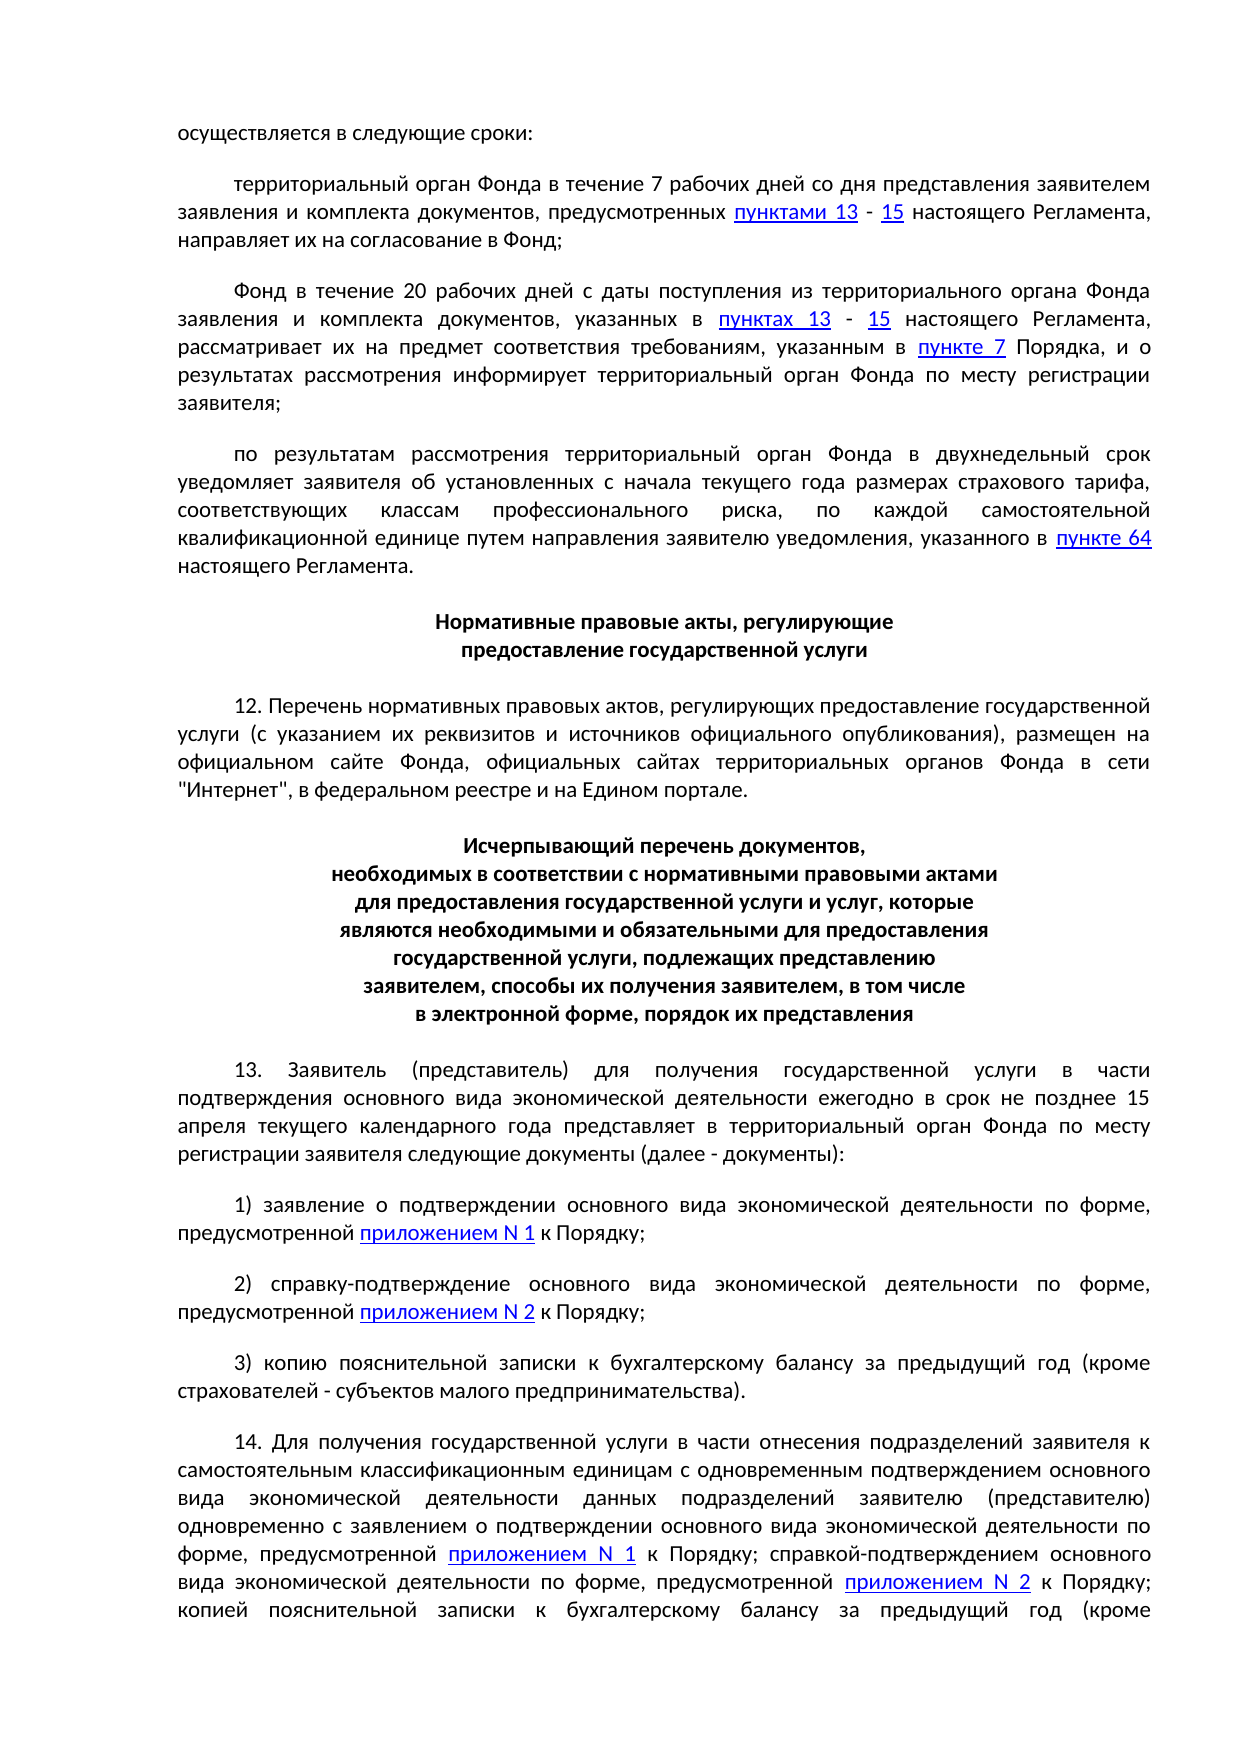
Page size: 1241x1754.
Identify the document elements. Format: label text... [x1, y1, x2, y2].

text территориальный орган Фонда в течение 7 рабочих дней со дня представления заявителем заявления и комплекта документов, предусмотренных пунктами 13 - 15 настоящего Регламента, направляет их на согласование в Фонд; [177, 169, 1152, 253]
title заявителем, способы их получения заявителем, в том числе [177, 971, 1152, 999]
title Исчерпывающий перечень документов, [177, 831, 1152, 859]
title государственной услуги, подлежащих представлению [177, 943, 1152, 971]
title являются необходимыми и обязательными для предоставления [177, 915, 1152, 943]
text 3) копию пояснительной записки к бухгалтерскому балансу за предыдущий год (кроме страхователей - субъектов малого предпринимательства). [177, 1348, 1152, 1404]
text 1) заявление о подтверждении основного вида экономической деятельности по форме, предусмотренной приложением N 1 к Порядку; [177, 1191, 1152, 1247]
title для предоставления государственной услуги и услуг, которые [177, 887, 1152, 915]
text 12. Перечень нормативных правовых актов, регулирующих предоставление государственной услуги (с указанием их реквизитов и источников официального опубликования), размещен на официальном сайте Фонда, официальных сайтах территориальных органов Фонда в сети "Интернет", в федеральном реестре и на Едином портале. [177, 691, 1152, 803]
text 2) справку-подтверждение основного вида экономической деятельности по форме, предусмотренной приложением N 2 к Порядку; [177, 1269, 1152, 1326]
text Фонд в течение 20 рабочих дней с даты поступления из территориального органа Фонда заявления и комплекта документов, указанных в пунктах 13 - 15 настоящего Регламента, рассматривает их на предмет соответствия требованиям, указанным в пункте 7 Порядка, и о результатах рассмотрения информирует территориальный орган Фонда по месту регистрации заявителя; [177, 276, 1152, 416]
title в электронной форме, порядок их представления [177, 999, 1152, 1027]
title необходимых в соответствии с нормативными правовыми актами [177, 859, 1152, 887]
title предоставление государственной услуги [177, 635, 1152, 663]
title Нормативные правовые акты, регулирующие [177, 607, 1152, 635]
text 14. Для получения государственной услуги в части отнесения подразделений заявителя к самостоятельным классификационным единицам с одновременным подтверждением основного вида экономической деятельности данных подразделений заявителю (представителю) одновременно с заявлением о подтверждении основного вида экономической деятельности по форме, предусмотренной приложением N 1 к Порядку; справкой-подтверждением основного вида экономической деятельности по форме, предусмотренной приложением N 2 к Порядку; копией пояснительной записки к бухгалтерскому балансу за предыдущий год (кроме [177, 1427, 1152, 1623]
text по результатам рассмотрения территориальный орган Фонда в двухнедельный срок уведомляет заявителя об установленных с начала текущего года размерах страхового тарифа, соответствующих классам профессионального риска, по каждой самостоятельной квалификационной единице путем направления заявителю уведомления, указанного в пункте 64 настоящего Регламента. [177, 439, 1152, 579]
text 13. Заявитель (представитель) для получения государственной услуги в части подтверждения основного вида экономической деятельности ежегодно в срок не позднее 15 апреля текущего календарного года представляет в территориальный орган Фонда по месту регистрации заявителя следующие документы (далее - документы): [177, 1056, 1152, 1168]
text осуществляется в следующие сроки: [177, 118, 1152, 146]
